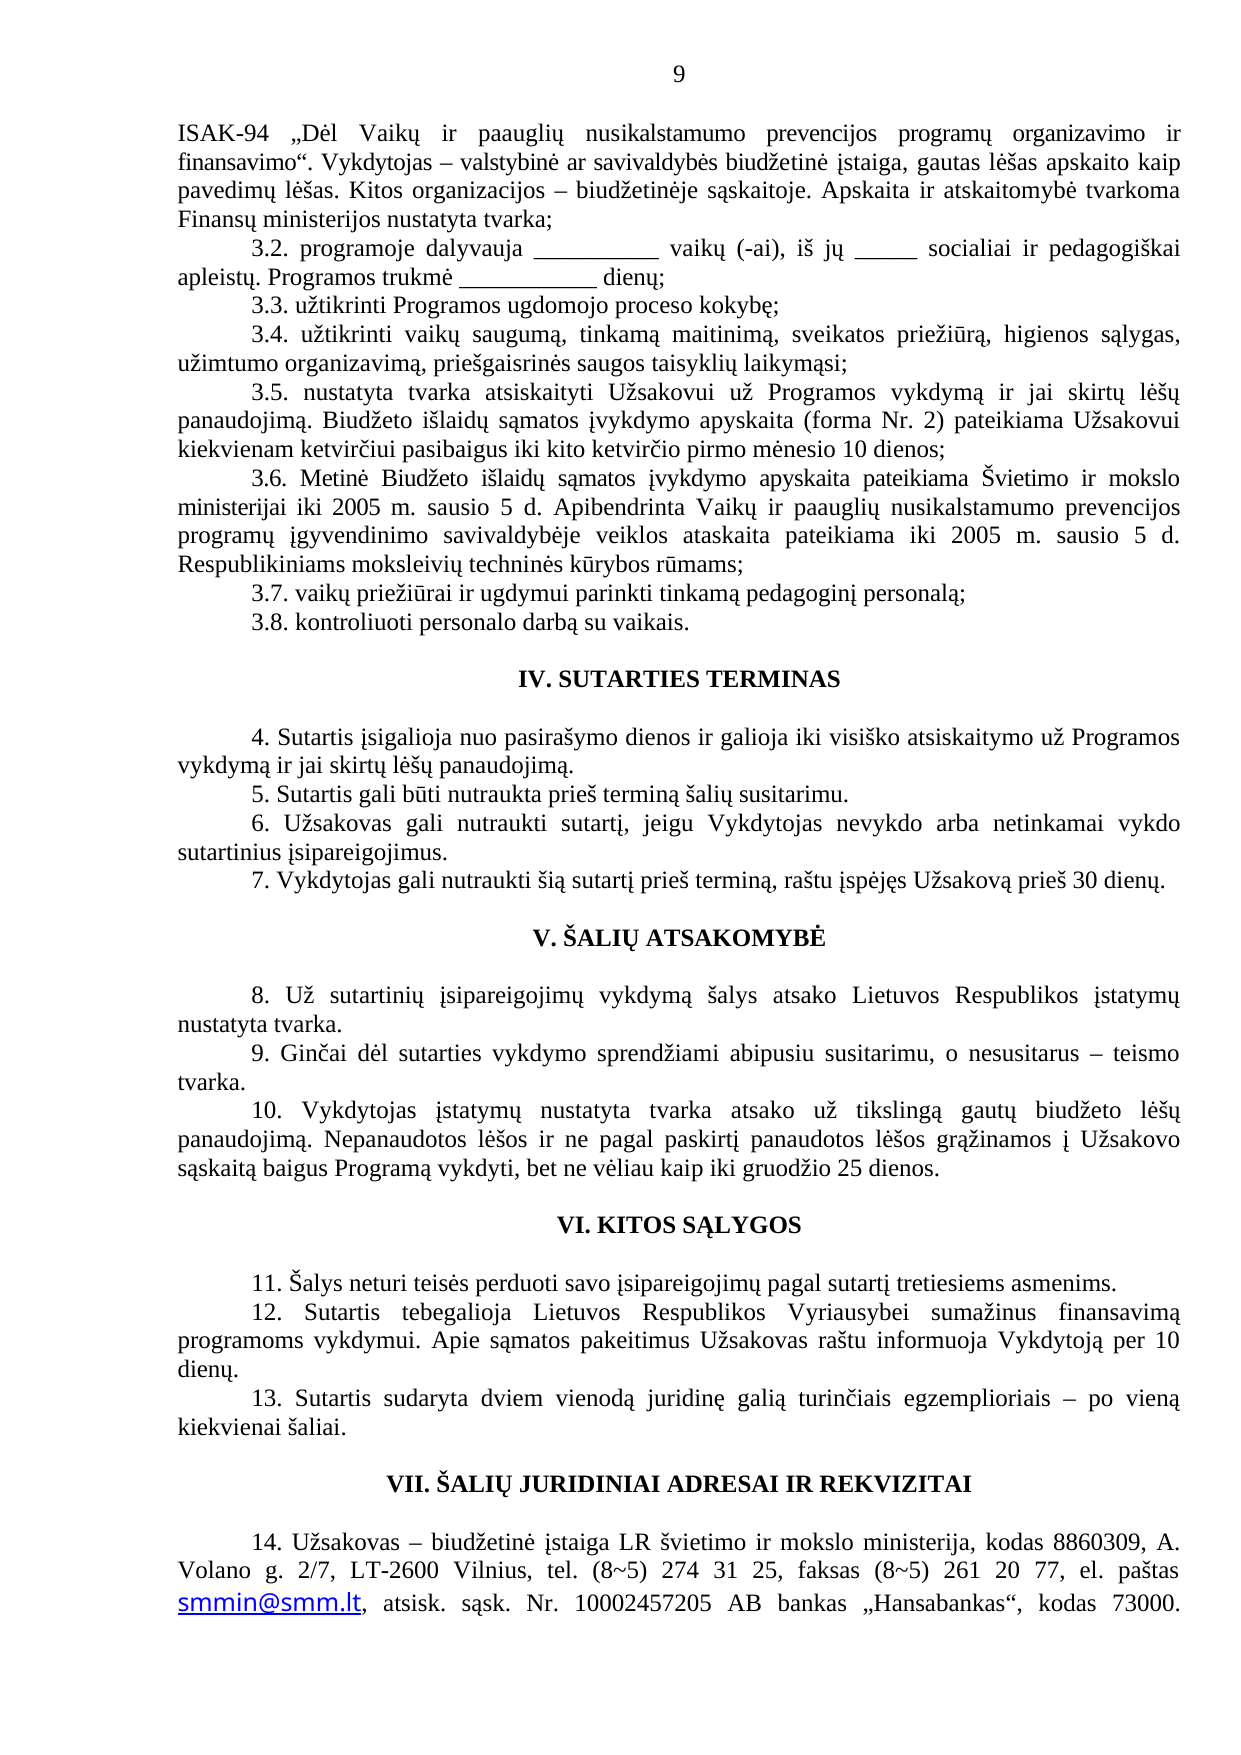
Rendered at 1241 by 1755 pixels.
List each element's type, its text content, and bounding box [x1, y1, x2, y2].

text ISAK-94 „Dėl Vaikų ir paauglių nusikalstamumo prevencijos programų organizavimo ir finansavimo“. Vykdytojas – valstybinė ar savivaldybės biudžetinė įstaiga, gautas lėšas apskaito kaip pavedimų lėšas. Kitos organizacijos – biudžetinėje sąskaitoje. Apskaita ir atskaitomybė tvarkoma Finansų ministerijos nustatyta tvarka; [177, 118, 1181, 233]
text 3.3. užtikrinti Programos ugdomojo proceso kokybę; [177, 291, 1181, 319]
text IV. SUTARTIES TERMINAS [177, 664, 1181, 693]
text 13. Sutartis sudaryta dviem vienodą juridinę galią turinčiais egzemplioriais – po vieną kiekvienai šaliai. [177, 1383, 1181, 1441]
text 5. Sutartis gali būti nutraukta prieš terminą šalių susitarimu. [177, 779, 1181, 808]
text 9. Ginčai dėl sutarties vykdymo sprendžiami abipusiu susitarimu, o nesusitarus – teismo tvarka. [177, 1038, 1181, 1096]
text 7. Vykdytojas gali nutraukti šią sutartį prieš terminą, raštu įspėjęs Užsakovą prieš 30 dienų. [177, 866, 1181, 894]
text VII. ŠALIŲ JURIDINIAI ADRESAI IR REKVIZITAI [177, 1469, 1181, 1498]
text 12. Sutartis tebegalioja Lietuvos Respublikos Vyriausybei sumažinus finansavimą programoms vykdymui. Apie sąmatos pakeitimus Užsakovas raštu informuoja Vykdytoją per 10 dienų. [177, 1297, 1181, 1383]
text 3.8. kontroliuoti personalo darbą su vaikais. [177, 607, 1181, 636]
text 3.5. nustatyta tvarka atsiskaityti Užsakovui už Programos vykdymą ir jai skirtų lėšų panaudojimą. Biudžeto išlaidų sąmatos įvykdymo apyskaita (forma Nr. 2) pateikiama Užsakovui kiekvienam ketvirčiui pasibaigus iki kito ketvirčio pirmo mėnesio 10 dienos; [177, 377, 1181, 463]
text 3.4. užtikrinti vaikų saugumą, tinkamą maitinimą, sveikatos priežiūrą, higienos sąlygas, užimtumo organizavimą, priešgaisrinės saugos taisyklių laikymąsi; [177, 319, 1181, 377]
text 8. Už sutartinių įsipareigojimų vykdymą šalys atsako Lietuvos Respublikos įstatymų nustatyta tvarka. [177, 981, 1181, 1038]
text 10. Vykdytojas įstatymų nustatyta tvarka atsako už tikslingą gautų biudžeto lėšų panaudojimą. Nepanaudotos lėšos ir ne pagal paskirtį panaudotos lėšos grąžinamos į Užsakovo sąskaitą baigus Programą vykdyti, bet ne vėliau kaip iki gruodžio 25 dienos. [177, 1096, 1181, 1182]
text V. ŠALIŲ ATSAKOMYBĖ [177, 923, 1181, 952]
text 11. Šalys neturi teisės perduoti savo įsipareigojimų pagal sutartį tretiesiems asmenims. [177, 1268, 1181, 1297]
text 3.2. programoje dalyvauja __________ vaikų (-ai), iš jų _____ socialiai ir pedagogiškai apleistų. Programos trukmė ___________ dienų; [177, 233, 1181, 291]
text 3.6. Metinė Biudžeto išlaidų sąmatos įvykdymo apyskaita pateikiama Švietimo ir mokslo ministerijai iki 2005 m. sausio 5 d. Apibendrinta Vaikų ir paauglių nusikalstamumo prevencijos programų įgyvendinimo savivaldybėje veiklos ataskaita pateikiama iki 2005 m. sausio 5 d. Respublikiniams moksleivių techninės kūrybos rūmams; [177, 463, 1181, 578]
text VI. KITOS SĄLYGOS [177, 1211, 1181, 1239]
text 3.7. vaikų priežiūrai ir ugdymui parinkti tinkamą pedagoginį personalą; [177, 578, 1181, 607]
text 14. Užsakovas – biudžetinė įstaiga LR švietimo ir mokslo ministerija, kodas 8860309, A. Volano g. 2/7, LT-2600 Vilnius, tel. (8~5) 274 31 25, faksas (8~5) 261 20 77, el. paštas smmin@smm.lt, atsisk. sąsk. Nr. 10002457205 AB bankas „Hansabankas“, kodas 73000. [177, 1527, 1181, 1618]
text 4. Sutartis įsigalioja nuo pasirašymo dienos ir galioja iki visiško atsiskaitymo už Programos vykdymą ir jai skirtų lėšų panaudojimą. [177, 722, 1181, 779]
text 6. Užsakovas gali nutraukti sutartį, jeigu Vykdytojas nevykdo arba netinkamai vykdo sutartinius įsipareigojimus. [177, 808, 1181, 866]
